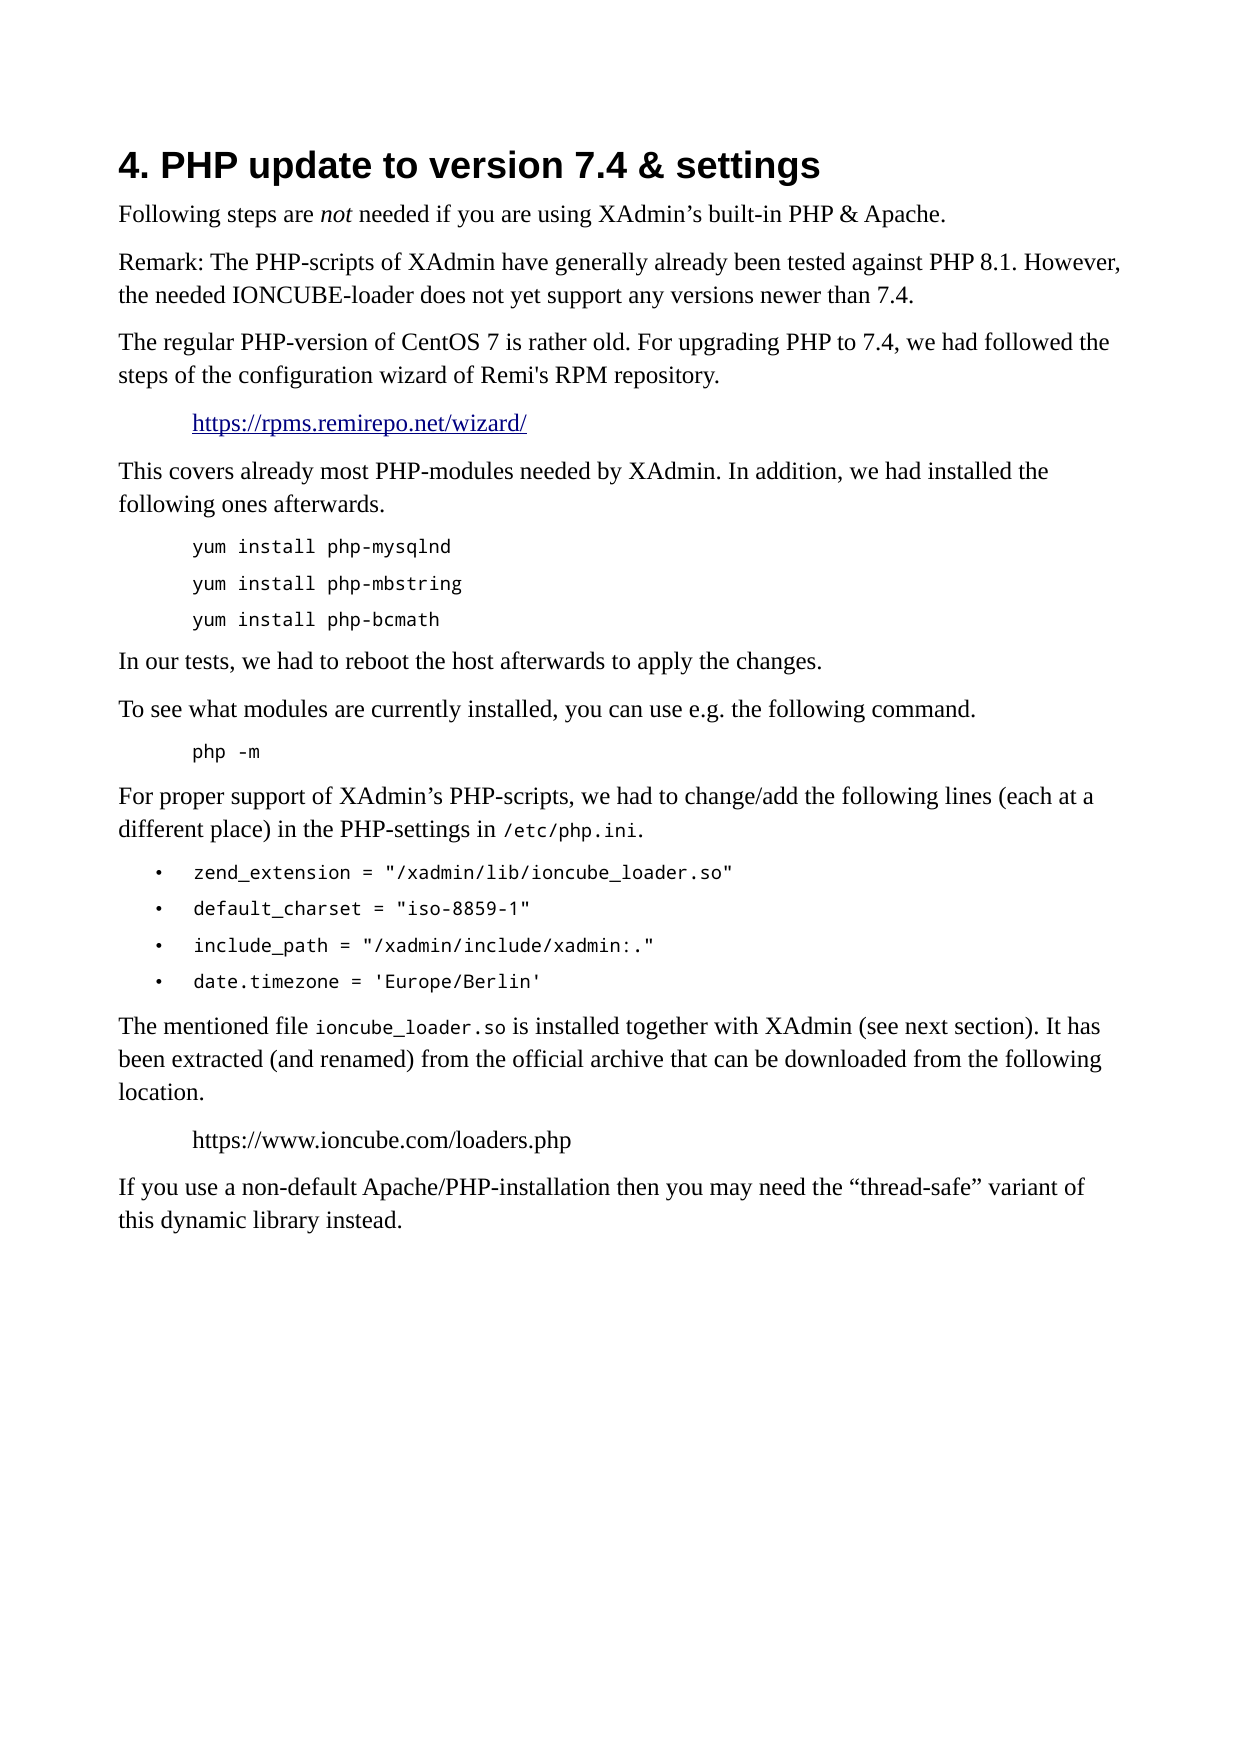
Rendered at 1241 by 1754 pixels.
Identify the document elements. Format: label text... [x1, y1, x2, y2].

text https://rpms.remirepo.net/wizard/ [192, 408, 1122, 437]
text Following steps are not needed if you are using XAdmin’s built-in PHP & Apache. [118, 199, 1122, 228]
subtitle 4. PHP update to version 7.4 & settings [118, 143, 1122, 187]
text Remark: The PHP-scripts of XAdmin have generally already been tested against PHP 8.1. However, the needed IONCUBE-loader does not yet support any versions newer than 7.4. [118, 247, 1122, 309]
list zend_extension = "/xadmin/lib/ioncube_loader.so" [156, 862, 1122, 884]
text yum install php-bcmath [192, 609, 1122, 631]
text For proper support of XAdmin’s PHP-scripts, we had to change/add the following lines (each at a different place) in the PHP-settings in /etc/php.ini. [118, 781, 1122, 843]
text This covers already most PHP-modules needed by XAdmin. In addition, we had installed the following ones afterwards. [118, 456, 1122, 517]
text php -m [192, 741, 1122, 763]
text If you use a non-default Apache/PHP-installation then you may need the “thread-safe” variant of this dynamic library instead. [118, 1172, 1122, 1234]
text The regular PHP-version of CentOS 7 is rather old. For upgrading PHP to 7.4, we had followed the steps of the configuration wizard of Remi's RPM repository. [118, 327, 1122, 389]
text yum install php-mbstring [192, 573, 1122, 595]
list default_charset = "iso-8859-1" [156, 898, 1122, 920]
list include_path = "/xadmin/include/xadmin:." [156, 935, 1122, 957]
text yum install php-mysqlnd [192, 536, 1122, 558]
text The mentioned file ioncube_loader.so is installed together with XAdmin (see next section). It has been extracted (and renamed) from the official archive that can be downloaded from the following location. [118, 1011, 1122, 1106]
text In our tests, we had to reboot the host afterwards to apply the changes. [118, 646, 1122, 675]
text To see what modules are currently installed, you can use e.g. the following command. [118, 694, 1122, 722]
text https://www.ioncube.com/loaders.php [192, 1125, 1122, 1153]
list date.timezone = 'Europe/Berlin' [156, 971, 1122, 993]
